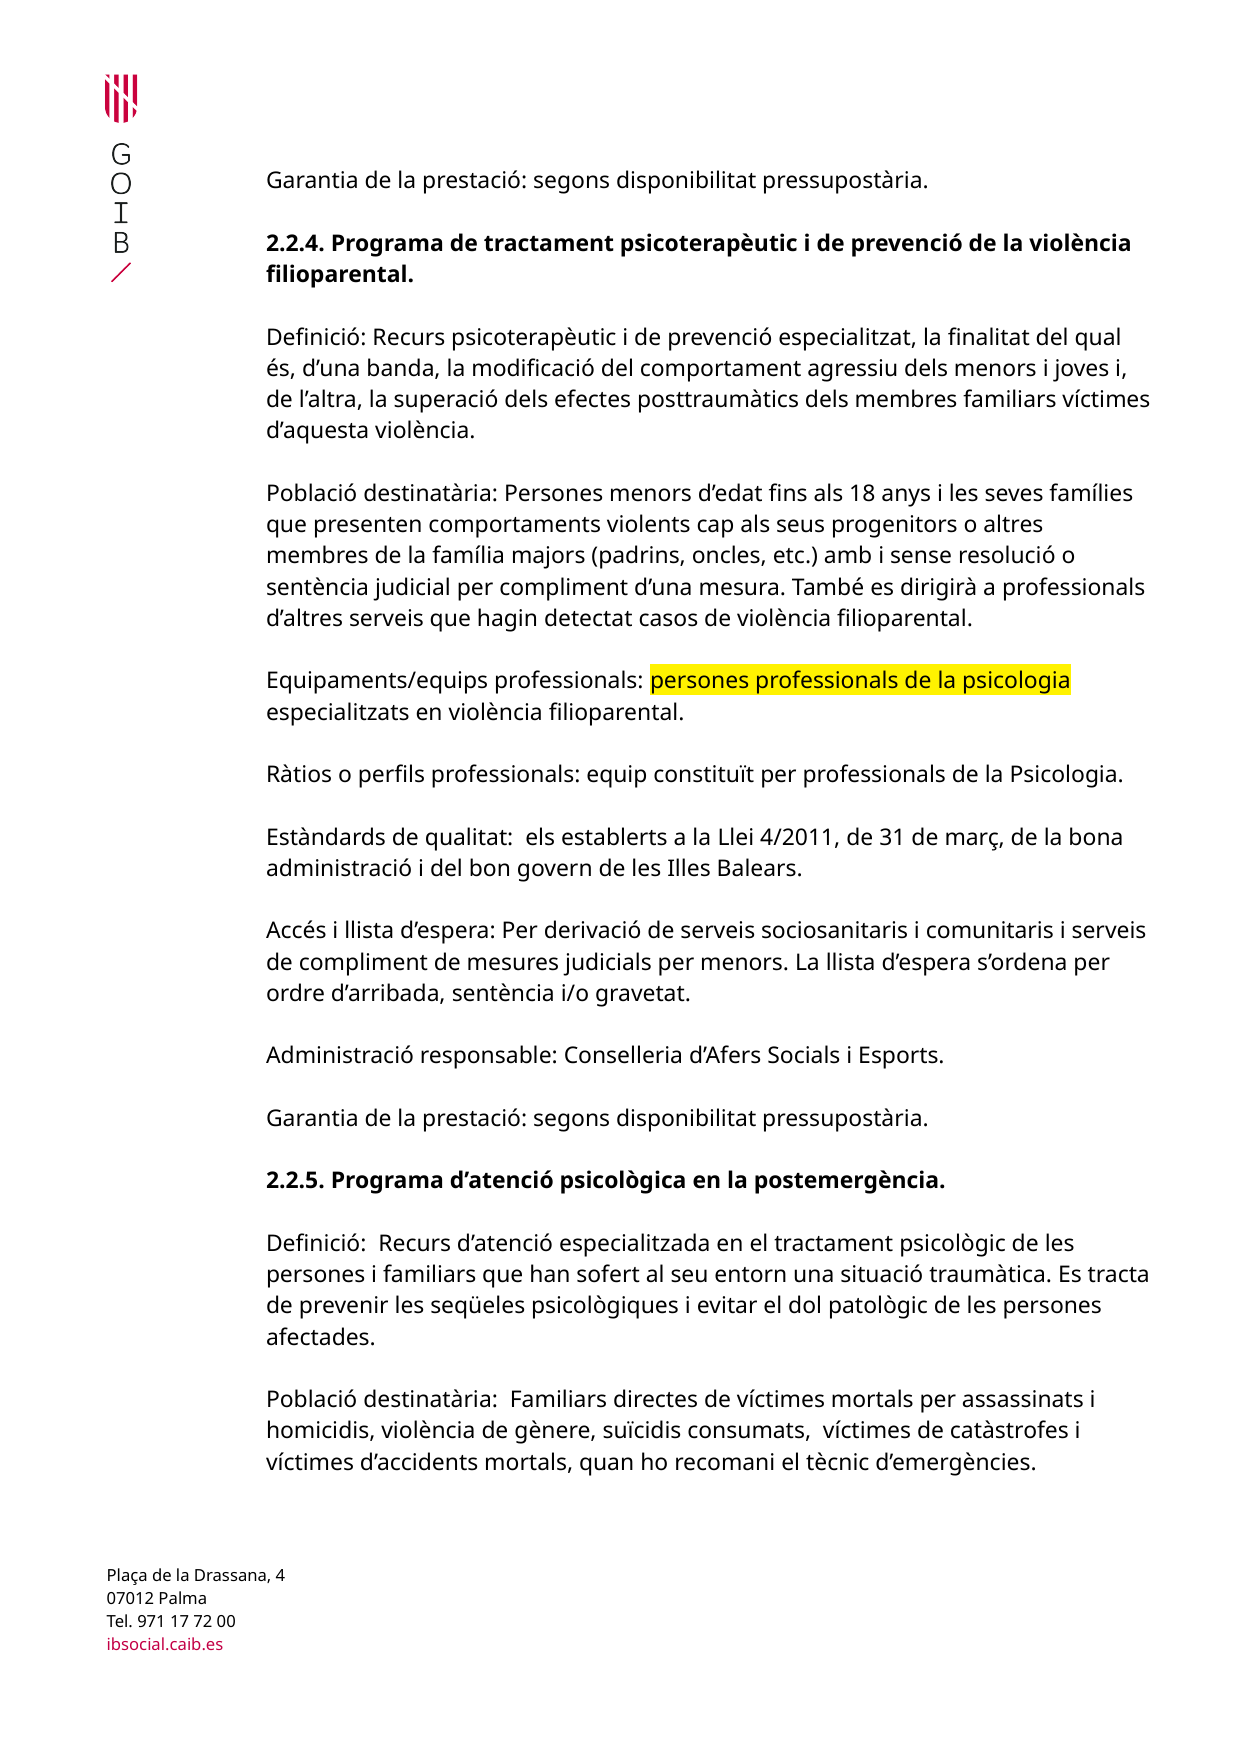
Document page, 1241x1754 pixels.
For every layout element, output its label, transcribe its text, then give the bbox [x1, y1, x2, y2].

text Equipaments/equips professionals: persones professionals de la psicologia especialitzats en violència filioparental. [266, 664, 1152, 727]
text Població destinatària: Persones menors d’edat fins als 18 anys i les seves famílies que presenten comportaments violents cap als seus progenitors o altres membres de la família majors (padrins, oncles, etc.) amb i sense resolució o sentència judicial per compliment d’una mesura. També es dirigirà a professionals d’altres serveis que hagin detectat casos de violència filioparental. [266, 477, 1152, 633]
text Garantia de la prestació: segons disponibilitat pressupostària. [266, 1102, 1152, 1133]
text Garantia de la prestació: segons disponibilitat pressupostària. [266, 164, 1152, 195]
text Ràtios o perfils professionals: equip constituït per professionals de la Psicologia. [266, 758, 1152, 789]
text 2.2.5. Programa d’atenció psicològica en la postemergència. [266, 1164, 1152, 1195]
text Accés i llista d’espera: Per derivació de serveis sociosanitaris i comunitaris i serveis de compliment de mesures judicials per menors. La llista d’espera s’ordena per ordre d’arribada, sentència i/o gravetat. [266, 914, 1152, 1008]
text Definició: Recurs d’atenció especialitzada en el tractament psicològic de les persones i familiars que han sofert al seu entorn una situació traumàtica. Es tracta de prevenir les seqüeles psicològiques i evitar el dol patològic de les persones afectades. [266, 1227, 1152, 1352]
text Estàndards de qualitat: els establerts a la Llei 4/2011, de 31 de març, de la bona administració i del bon govern de les Illes Balears. [266, 820, 1152, 883]
picture [76, 51, 166, 313]
text Administració responsable: Conselleria d’Afers Socials i Esports. [266, 1039, 1152, 1070]
text Definició: Recurs psicoterapèutic i de prevenció especialitzat, la finalitat del qual és, d’una banda, la modificació del comportament agressiu dels menors i joves i, de l’altra, la superació dels efectes posttraumàtics dels membres familiars víctimes d’aquesta violència. [266, 320, 1152, 445]
text Població destinatària: Familiars directes de víctimes mortals per assassinats i homicidis, violència de gènere, suïcidis consumats, víctimes de catàstrofes i víctimes d’accidents mortals, quan ho recomani el tècnic d’emergències. [266, 1383, 1152, 1477]
text 2.2.4. Programa de tractament psicoterapèutic i de prevenció de la violència filioparental. [266, 227, 1152, 289]
